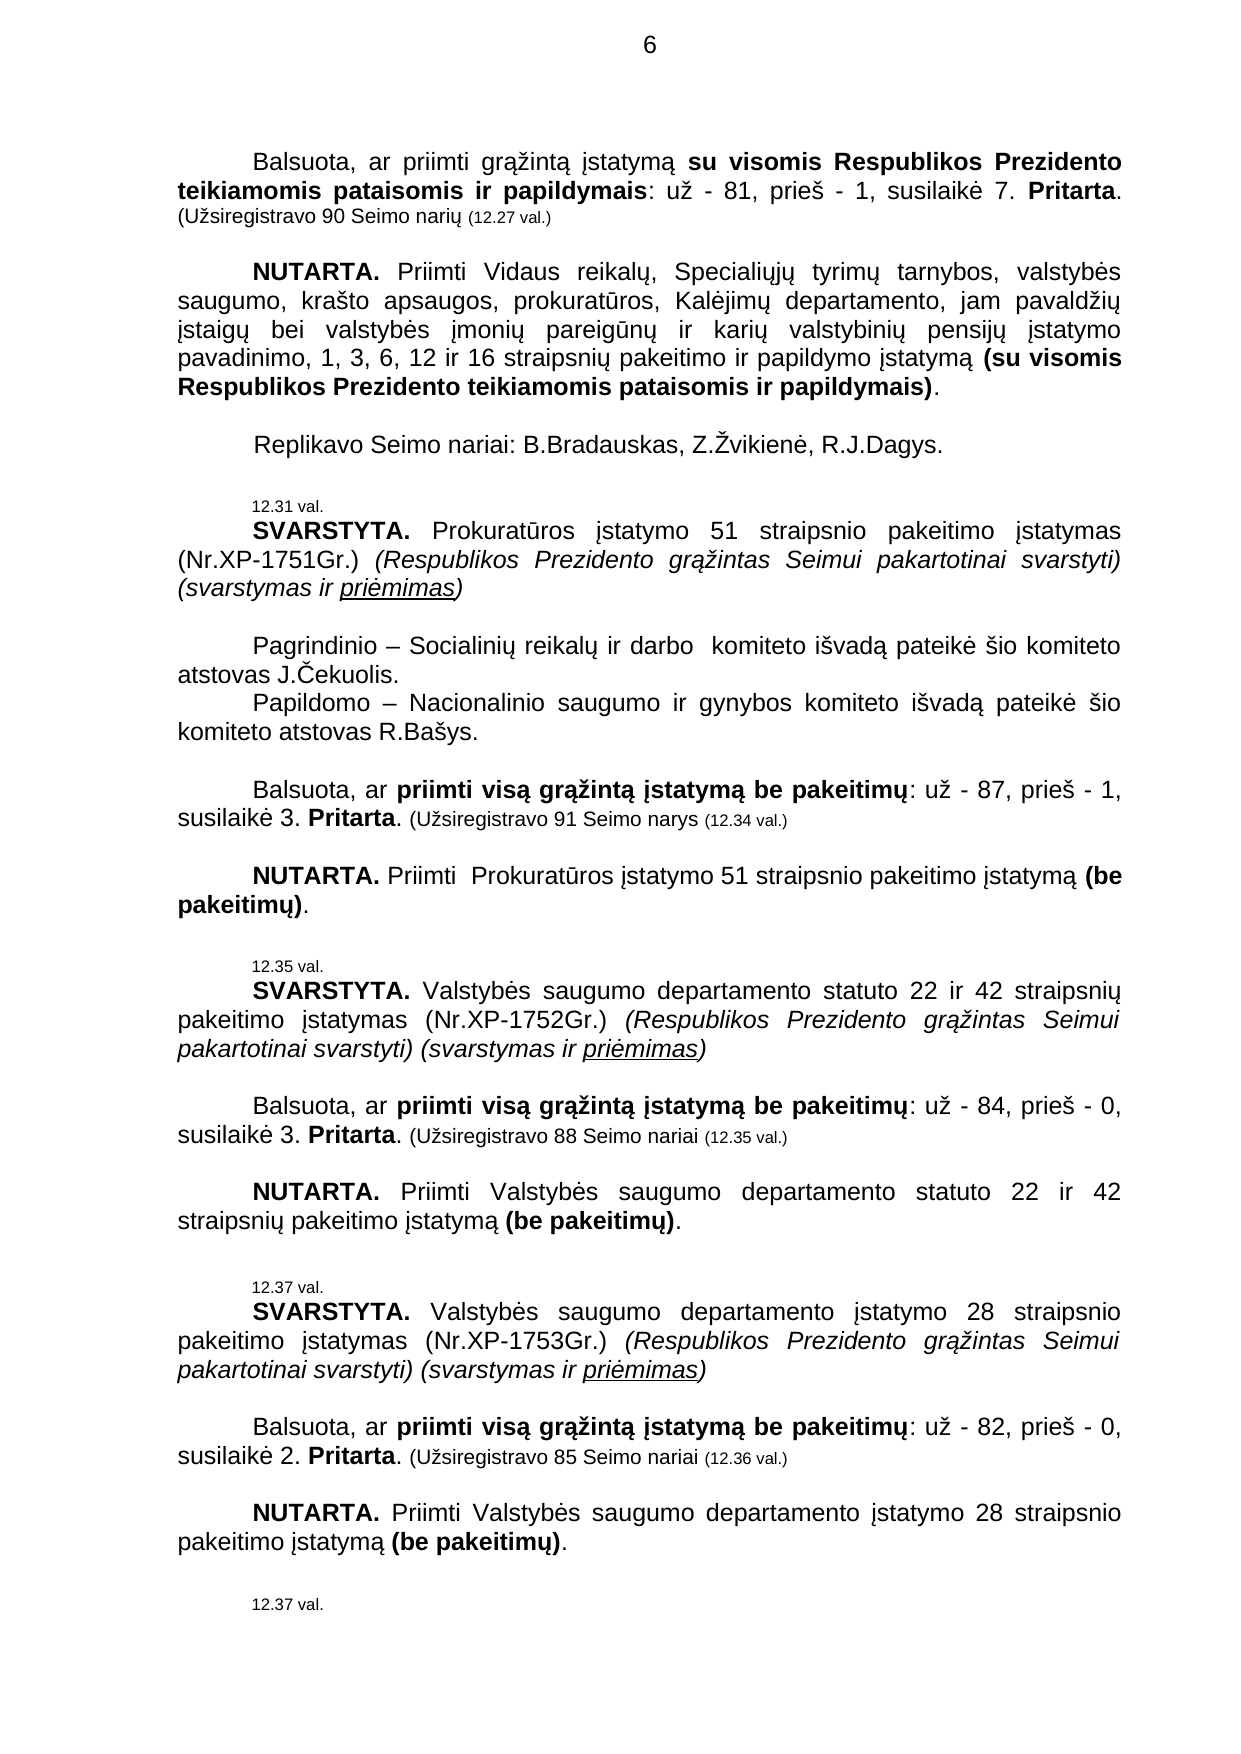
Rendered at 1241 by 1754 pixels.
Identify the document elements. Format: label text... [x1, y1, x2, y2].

text 12.37 val. [177, 1594, 1122, 1613]
text SVARSTYTA. Valstybės saugumo departamento statuto 22 ir 42 straipsnių pakeitimo įstatymas (Nr.XP-1752Gr.) (Respublikos Prezidento grąžintas Seimui pakartotinai svarstyti) (svarstymas ir priėmimas) [177, 976, 1122, 1062]
text Balsuota, ar priimti visą grąžintą įstatymą be pakeitimų: už - 84, prieš - 0, susilaikė 3. Pritarta. (Užsiregistravo 88 Seimo nariai (12.35 val.) [177, 1091, 1122, 1148]
text Balsuota, ar priimti grąžintą įstatymą su visomis Respublikos Prezidento teikiamomis pataisomis ir papildymais: už - 81, prieš - 1, susilaikė 7. Pritarta. (Užsiregistravo 90 Seimo narių (12.27 val.) [177, 147, 1122, 228]
text Papildomo – Nacionalinio saugumo ir gynybos komiteto išvadą pateikė šio komiteto atstovas R.Bašys. [177, 688, 1122, 746]
text SVARSTYTA. Prokuratūros įstatymo 51 straipsnio pakeitimo įstatymas (Nr.XP-1751Gr.) (Respublikos Prezidento grąžintas Seimui pakartotinai svarstyti) (svarstymas ir priėmimas) [177, 516, 1122, 602]
text NUTARTA. Priimti Valstybės saugumo departamento statuto 22 ir 42 straipsnių pakeitimo įstatymą (be pakeitimų). [177, 1177, 1122, 1235]
text Pagrindinio – Socialinių reikalų ir darbo komiteto išvadą pateikė šio komiteto atstovas J.Čekuolis. [177, 631, 1122, 688]
text NUTARTA. Priimti Prokuratūros įstatymo 51 straipsnio pakeitimo įstatymą (be pakeitimų). [177, 861, 1122, 918]
text NUTARTA. Priimti Valstybės saugumo departamento įstatymo 28 straipsnio pakeitimo įstatymą (be pakeitimų). [177, 1498, 1122, 1556]
text SVARSTYTA. Valstybės saugumo departamento įstatymo 28 straipsnio pakeitimo įstatymas (Nr.XP-1753Gr.) (Respublikos Prezidento grąžintas Seimui pakartotinai svarstyti) (svarstymas ir priėmimas) [177, 1297, 1122, 1383]
text Replikavo Seimo nariai: B.Bradauskas, Z.Žvikienė, R.J.Dagys. [177, 429, 1122, 458]
text Balsuota, ar priimti visą grąžintą įstatymą be pakeitimų: už - 82, prieš - 0, susilaikė 2. Pritarta. (Užsiregistravo 85 Seimo nariai (12.36 val.) [177, 1412, 1122, 1469]
text 12.35 val. [177, 957, 1122, 976]
text 12.31 val. [177, 497, 1122, 516]
text 12.37 val. [177, 1278, 1122, 1297]
text Balsuota, ar priimti visą grąžintą įstatymą be pakeitimų: už - 87, prieš - 1, susilaikė 3. Pritarta. (Užsiregistravo 91 Seimo narys (12.34 val.) [177, 775, 1122, 832]
text NUTARTA. Priimti Vidaus reikalų, Specialiųjų tyrimų tarnybos, valstybės saugumo, krašto apsaugos, prokuratūros, Kalėjimų departamento, jam pavaldžių įstaigų bei valstybės įmonių pareigūnų ir karių valstybinių pensijų įstatymo pavadinimo, 1, 3, 6, 12 ir 16 straipsnių pakeitimo ir papildymo įstatymą (su visomis Respublikos Prezidento teikiamomis pataisomis ir papildymais). [177, 257, 1122, 401]
